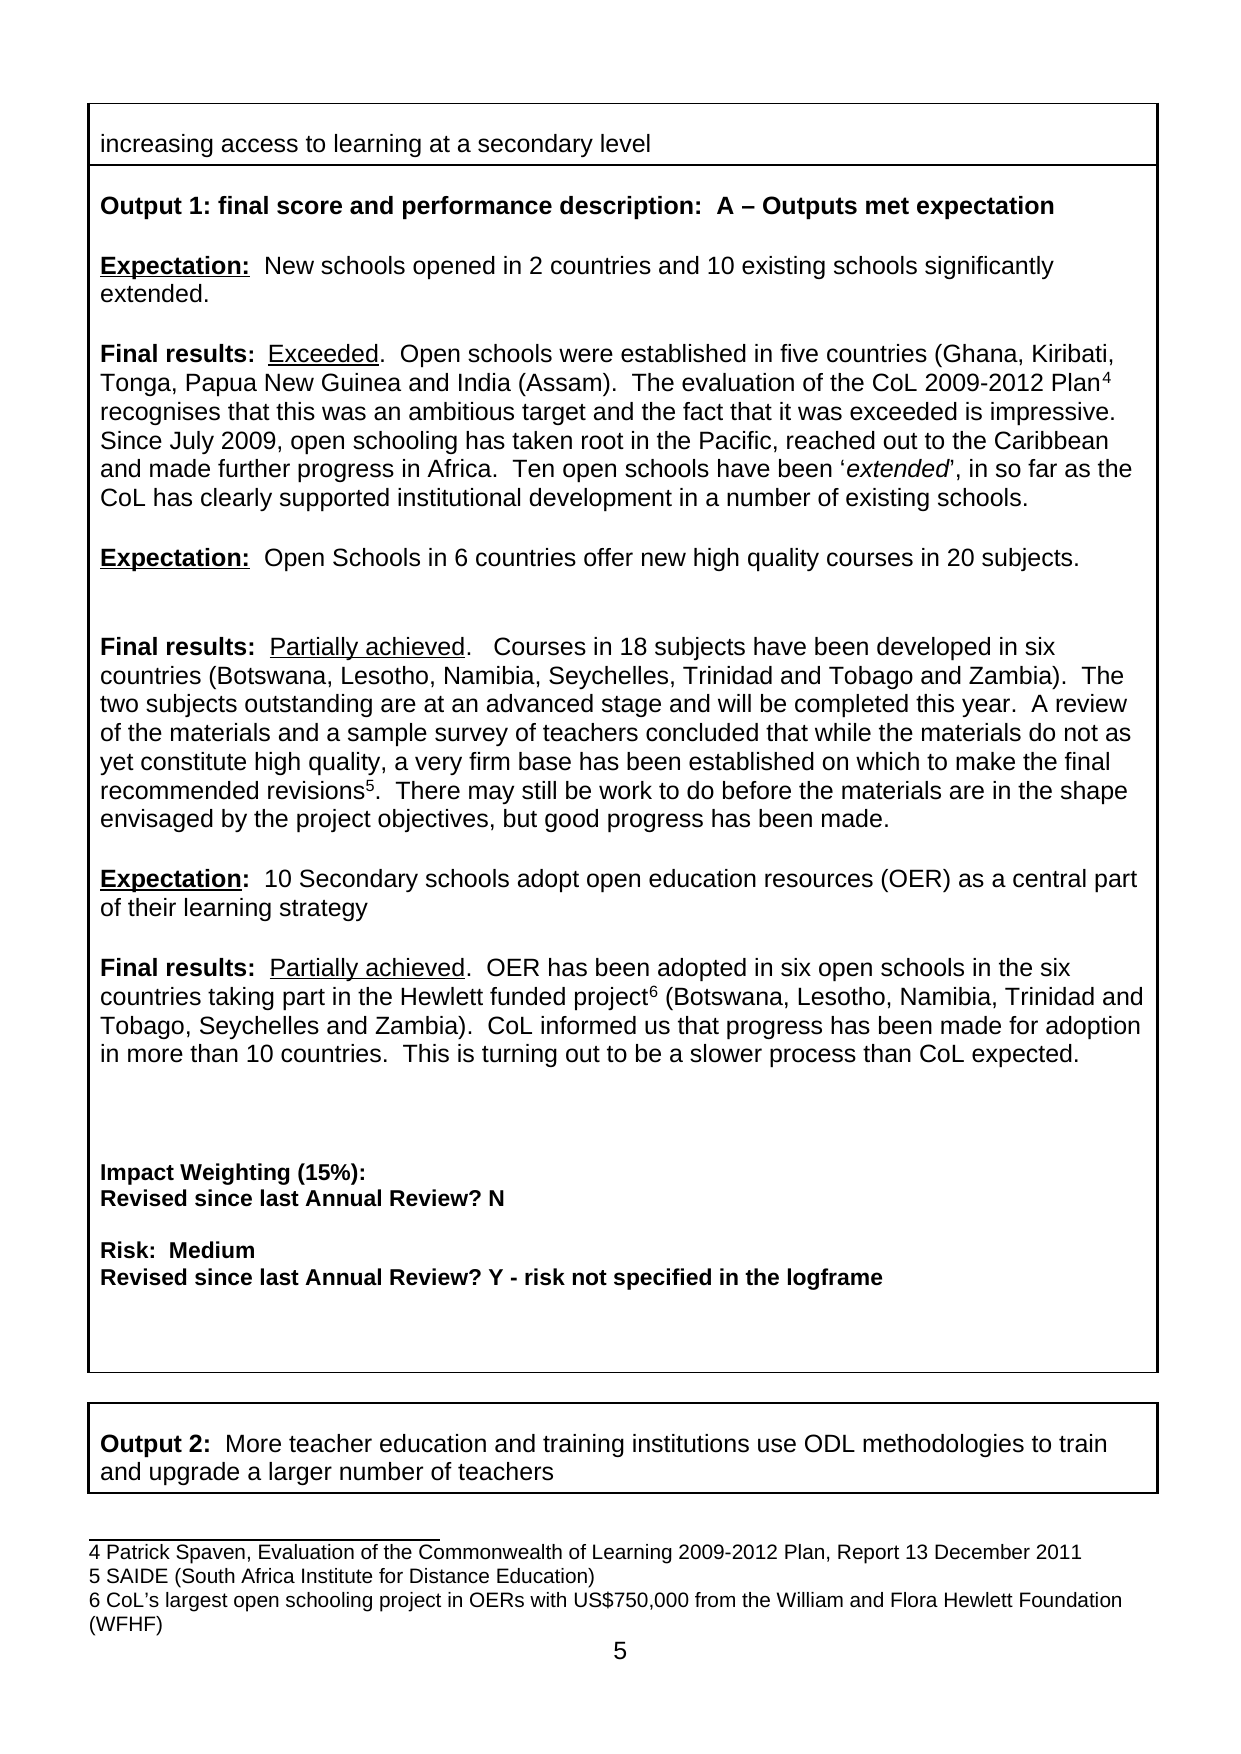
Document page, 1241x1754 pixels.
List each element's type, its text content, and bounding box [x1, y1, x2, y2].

table_header increasing access to learning at a secondary level [90, 104, 1156, 164]
table_header Output 2: More teacher education and training institutions use ODL methodologies to train and upgrade a larger number of teachers [90, 1404, 1156, 1492]
table_cell Impact Weighting (15%): Revised since last Annual Review? N Risk: Medium Revised since last Annual Review? Y - risk not specified in the logframe [90, 1132, 1156, 1372]
table_cell Output 1: final score and performance description: A – Outputs met expectation Expectation: New schools opened in 2 countries and 10 existing schools significantly extended. Final results: Exceeded. Open schools were established in five countries (Ghana, Kiribati, Tonga, Papua New Guinea and India (Assam). The evaluation of the CoL 2009-2012 Plan recognises that this was an ambitious target and the fact that it was exceeded is impressive. Since July 2009, open schooling has taken root in the Pacific, reached out to the Caribbean and made further progress in Africa. Ten open schools have been ‘extended’, in so far as the CoL has clearly supported institutional development in a number of existing schools. Expectation: Open Schools in 6 countries offer new high quality courses in 20 subjects. Final results: Partially achieved. Courses in 18 subjects have been developed in six countries (Botswana, Lesotho, Namibia, Seychelles, Trinidad and Tobago and Zambia). The two subjects outstanding are at an advanced stage and will be completed this year. A review of the materials and a sample survey of teachers concluded that while the materials do not as yet constitute high quality, a very firm base has been established on which to make the final recommended revisions. There may still be work to do before the materials are in the shape envisaged by the project objectives, but good progress has been made. Expectation: 10 Secondary schools adopt open education resources (OER) as a central part of their learning strategy Final results: Partially achieved. OER has been adopted in six open schools in the six countries taking part in the Hewlett funded project (Botswana, Lesotho, Namibia, Trinidad and Tobago, Seychelles and Zambia). CoL informed us that progress has been made for adoption in more than 10 countries. This is turning out to be a slower process than CoL expected. [90, 166, 1156, 1132]
